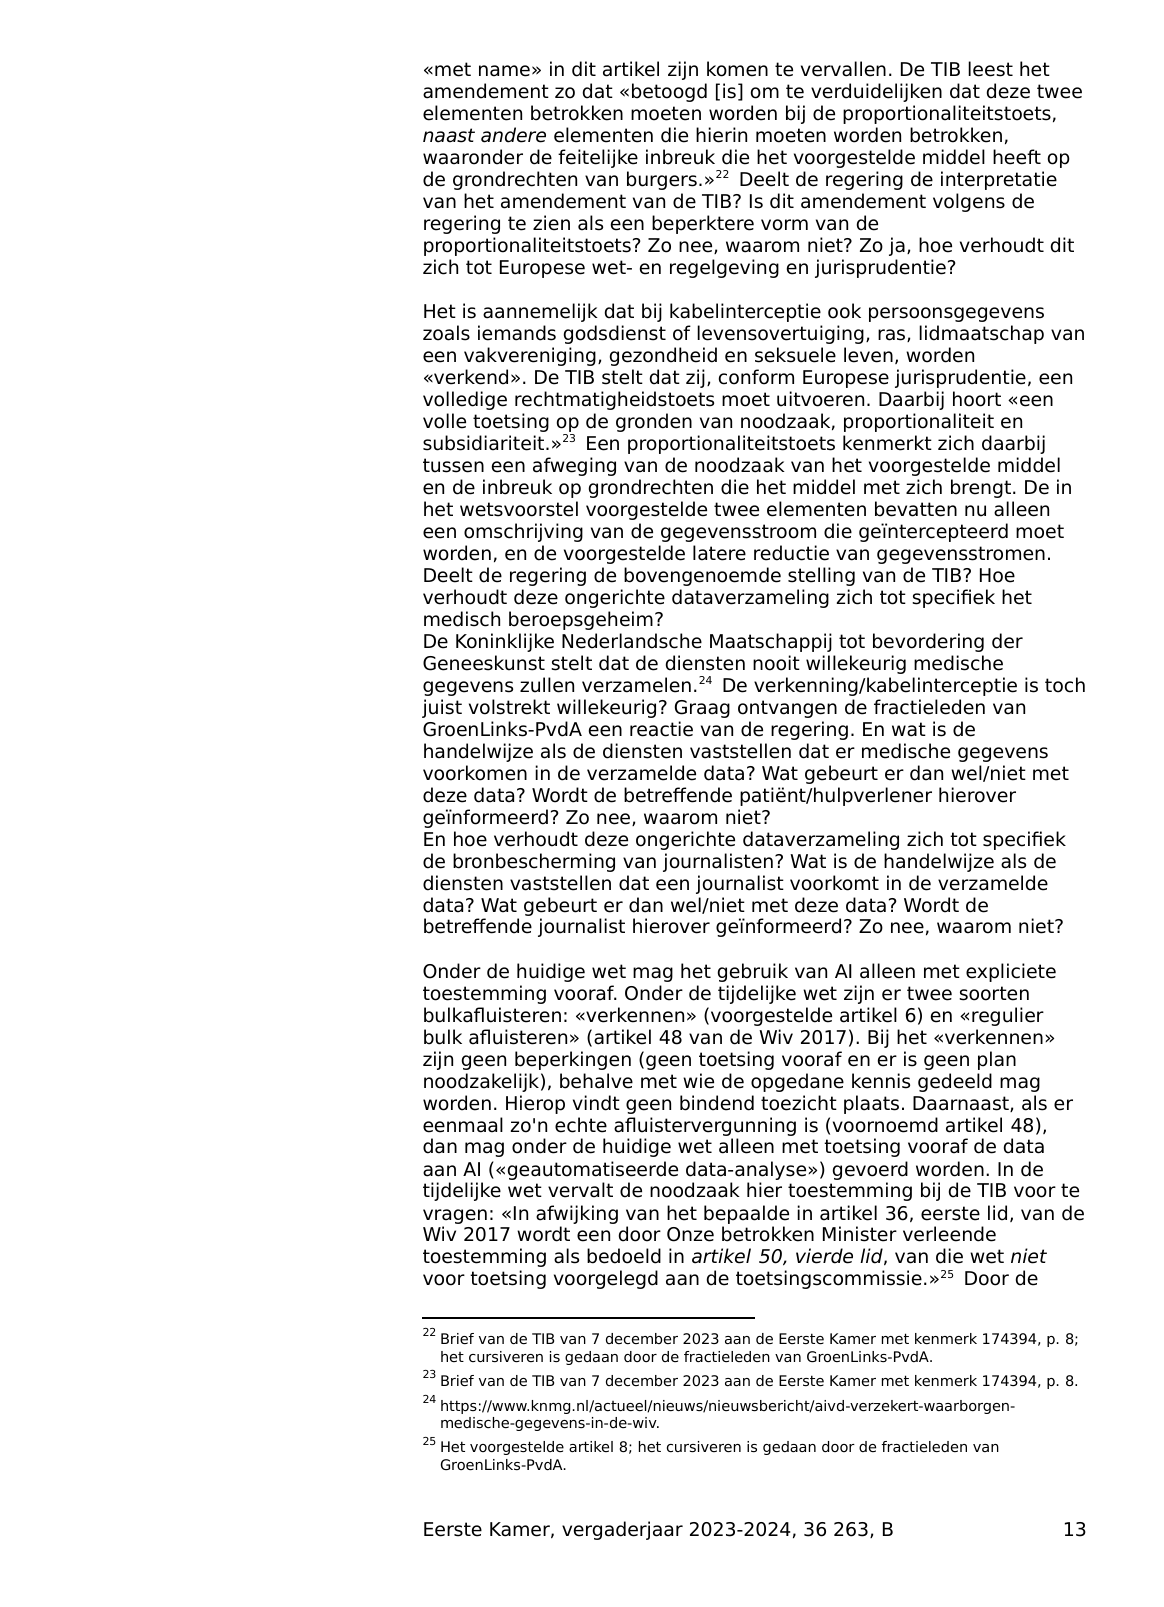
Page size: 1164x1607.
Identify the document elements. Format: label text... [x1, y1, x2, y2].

text Brief van de TIB van 7 december 2023 aan de Eerste Kamer met kenmerk 174394, p. 8. [422, 1368, 1087, 1391]
text En hoe verhoudt deze ongerichte dataverzameling zich tot specifiek de bronbescherming van journalisten? Wat is de handelwijze als de diensten vaststellen dat een journalist voorkomt in de verzamelde data? Wat gebeurt er dan wel/niet met deze data? Wordt de betreffende journalist hierover geïnformeerd? Zo nee, waarom niet? [422, 828, 1087, 938]
text De Koninklijke Nederlandsche Maatschappij tot bevordering der Geneeskunst stelt dat de diensten nooit willekeurig medische gegevens zullen verzamelen. De verkenning/kabelinterceptie is toch juist volstrekt willekeurig? Graag ontvangen de fractieleden van GroenLinks-PvdA een reactie van de regering. En wat is de handelwijze als de diensten vaststellen dat er medische gegevens voorkomen in de verzamelde data? Wat gebeurt er dan wel/niet met deze data? Wordt de betreffende patiënt/hulpverlener hierover geïnformeerd? Zo nee, waarom niet? [422, 631, 1087, 828]
text Onder de huidige wet mag het gebruik van AI alleen met expliciete toestemming vooraf. Onder de tijdelijke wet zijn er twee soorten bulkafluisteren: «verkennen» (voorgestelde artikel 6) en «regulier bulk afluisteren» (artikel 48 van de Wiv 2017). Bij het «verkennen» zijn geen beperkingen (geen toetsing vooraf en er is geen plan noodzakelijk), behalve met wie de opgedane kennis gedeeld mag worden. Hierop vindt geen bindend toezicht plaats. Daarnaast, als er eenmaal zo'n echte afluistervergunning is (voornoemd artikel 48), dan mag onder de huidige wet alleen met toetsing vooraf de data aan AI («geautomatiseerde data-analyse») gevoerd worden. In de tijdelijke wet vervalt de noodzaak hier toestemming bij de TIB voor te vragen: «In afwijking van het bepaalde in artikel 36, eerste lid, van de Wiv 2017 wordt een door Onze betrokken Minister verleende toestemming als bedoeld in artikel 50, vierde lid, van die wet niet voor toetsing voorgelegd aan de toetsingscommissie.» Door de nieuwe wet kan er bij de echte kabeltap (voornoemd artikel 48) ook zonder externe toestemming met AI gezocht worden, maar moet er wel een plan zijn. In dit laatste geval heeft de CTIVD bindend toezicht (AI op bulktaps: artikel 48 en artikel 50, vierde lid, van de Wiv 2017). [422, 961, 1087, 1290]
text Het is aannemelijk dat bij kabelinterceptie ook persoonsgegevens zoals iemands godsdienst of levensovertuiging, ras, lidmaatschap van een vakvereniging, gezondheid en seksuele leven, worden «verkend». De TIB stelt dat zij, conform Europese jurisprudentie, een volledige rechtmatigheidstoets moet uitvoeren. Daarbij hoort «een volle toetsing op de gronden van noodzaak, proportionaliteit en subsidiariteit.» Een proportionaliteitstoets kenmerkt zich daarbij tussen een afweging van de noodzaak van het voorgestelde middel en de inbreuk op grondrechten die het middel met zich brengt. De in het wetsvoorstel voorgestelde twee elementen bevatten nu alleen een omschrijving van de gegevensstroom die geïntercepteerd moet worden, en de voorgestelde latere reductie van gegevensstromen. [422, 301, 1087, 565]
text https://www.knmg.nl/actueel/nieuws/nieuwsbericht/aivd-verzekert-waarborgen-medische-gegevens-in-de-wiv. [422, 1393, 1087, 1432]
text «met name» in dit artikel zijn komen te vervallen. De TIB leest het amendement zo dat «betoogd [is] om te verduidelijken dat deze twee elementen betrokken moeten worden bij de proportionaliteitstoets, naast andere elementen die hierin moeten worden betrokken, waaronder de feitelijke inbreuk die het voorgestelde middel heeft op de grondrechten van burgers.» Deelt de regering de interpretatie van het amendement van de TIB? Is dit amendement volgens de regering te zien als een beperktere vorm van de proportionaliteitstoets? Zo nee, waarom niet? Zo ja, hoe verhoudt dit zich tot Europese wet- en regelgeving en jurisprudentie? [422, 59, 1087, 279]
text Deelt de regering de bovengenoemde stelling van de TIB? Hoe verhoudt deze ongerichte dataverzameling zich tot specifiek het medisch beroepsgeheim? [422, 565, 1087, 631]
text Het voorgestelde artikel 8; het cursiveren is gedaan door de fractieleden van GroenLinks-PvdA. [422, 1435, 1087, 1474]
text Brief van de TIB van 7 december 2023 aan de Eerste Kamer met kenmerk 174394, p. 8; het cursiveren is gedaan door de fractieleden van GroenLinks-PvdA. [422, 1327, 1087, 1366]
